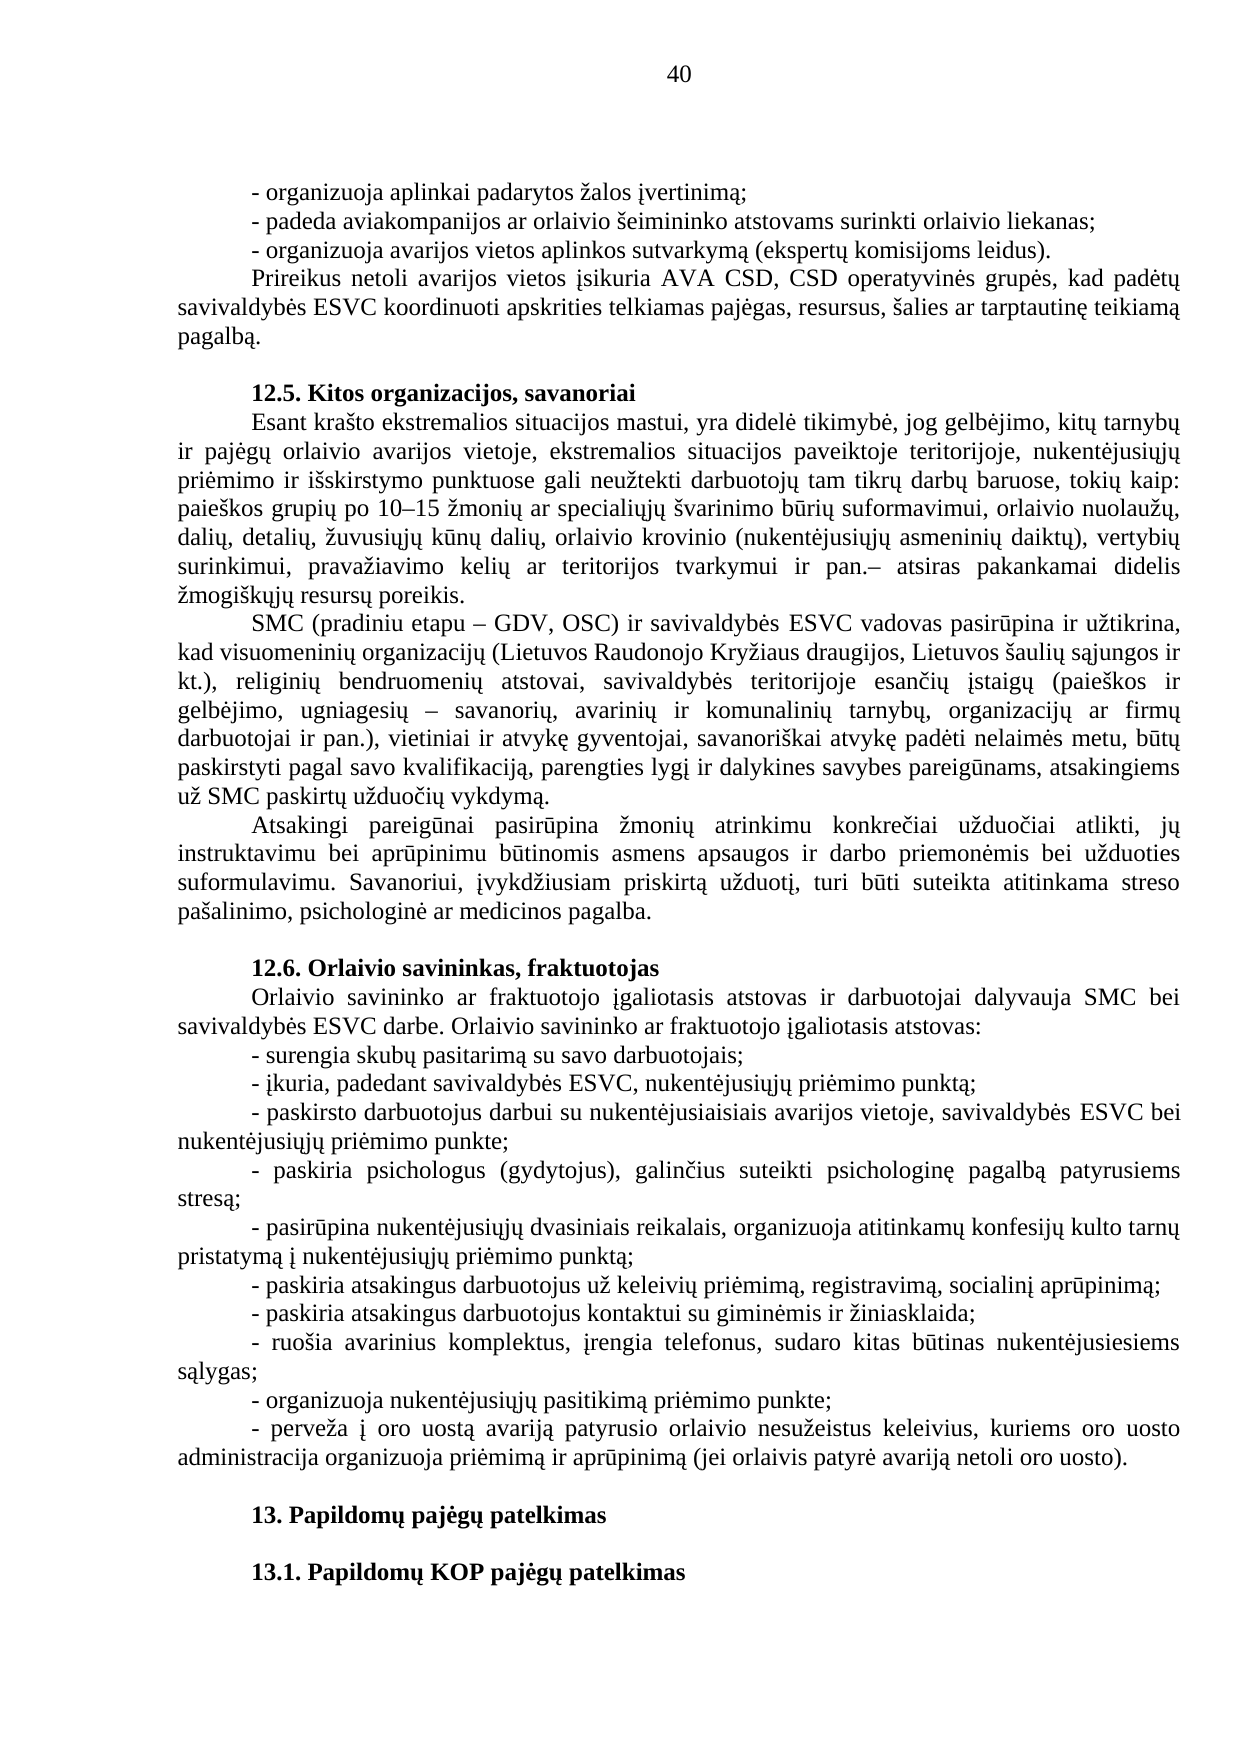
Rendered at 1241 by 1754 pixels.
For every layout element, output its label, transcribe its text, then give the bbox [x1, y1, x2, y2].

text - surengia skubų pasitarimą su savo darbuotojais; [177, 1040, 1181, 1068]
text - paskiria psichologus (gydytojus), galinčius suteikti psichologinę pagalbą patyrusiems stresą; [177, 1155, 1181, 1212]
text 12.6. Orlaivio savininkas, fraktuotojas [177, 953, 1181, 982]
text SMC (pradiniu etapu – GDV, OSC) ir savivaldybės ESVC vadovas pasirūpina ir užtikrina, kad visuomeninių organizacijų (Lietuvos Raudonojo Kryžiaus draugijos, Lietuvos šaulių sąjungos ir kt.), religinių bendruomenių atstovai, savivaldybės teritorijoje esančių įstaigų (paieškos ir gelbėjimo, ugniagesių – savanorių, avarinių ir komunalinių tarnybų, organizacijų ar firmų darbuotojai ir pan.), vietiniai ir atvykę gyventojai, savanoriškai atvykę padėti nelaimės metu, būtų paskirstyti pagal savo kvalifikaciją, parengties lygį ir dalykines savybes pareigūnams, atsakingiems už SMC paskirtų užduočių vykdymą. [177, 608, 1181, 810]
text - perveža į oro uostą avariją patyrusio orlaivio nesužeistus keleivius, kuriems oro uosto administracija organizuoja priėmimą ir aprūpinimą (jei orlaivis patyrė avariją netoli oro uosto). [177, 1413, 1181, 1471]
text - paskiria atsakingus darbuotojus už keleivių priėmimą, registravimą, socialinį aprūpinimą; [177, 1270, 1181, 1298]
text - padeda aviakompanijos ar orlaivio šeimininko atstovams surinkti orlaivio liekanas; [177, 206, 1181, 235]
text 13. Papildomų pajėgų patelkimas [177, 1500, 1181, 1528]
text 12.5. Kitos organizacijos, savanoriai [177, 378, 1181, 407]
text - pasirūpina nukentėjusiųjų dvasiniais reikalais, organizuoja atitinkamų konfesijų kulto tarnų pristatymą į nukentėjusiųjų priėmimo punktą; [177, 1212, 1181, 1270]
text - įkuria, padedant savivaldybės ESVC, nukentėjusiųjų priėmimo punktą; [177, 1068, 1181, 1097]
text - organizuoja nukentėjusiųjų pasitikimą priėmimo punkte; [177, 1385, 1181, 1413]
text Orlaivio savininko ar fraktuotojo įgaliotasis atstovas ir darbuotojai dalyvauja SMC bei savivaldybės ESVC darbe. Orlaivio savininko ar fraktuotojo įgaliotasis atstovas: [177, 982, 1181, 1040]
text 13.1. Papildomų KOP pajėgų patelkimas [177, 1557, 1181, 1586]
text - ruošia avarinius komplektus, įrengia telefonus, sudaro kitas būtinas nukentėjusiesiems sąlygas; [177, 1327, 1181, 1385]
text Prireikus netoli avarijos vietos įsikuria AVA CSD, CSD operatyvinės grupės, kad padėtų savivaldybės ESVC koordinuoti apskrities telkiamas pajėgas, resursus, šalies ar tarptautinę teikiamą pagalbą. [177, 263, 1181, 350]
text Atsakingi pareigūnai pasirūpina žmonių atrinkimu konkrečiai užduočiai atlikti, jų instruktavimu bei aprūpinimu būtinomis asmens apsaugos ir darbo priemonėmis bei užduoties suformulavimu. Savanoriui, įvykdžiusiam priskirtą užduotį, turi būti suteikta atitinkama streso pašalinimo, psichologinė ar medicinos pagalba. [177, 810, 1181, 925]
text Esant krašto ekstremalios situacijos mastui, yra didelė tikimybė, jog gelbėjimo, kitų tarnybų ir pajėgų orlaivio avarijos vietoje, ekstremalios situacijos paveiktoje teritorijoje, nukentėjusiųjų priėmimo ir išskirstymo punktuose gali neužtekti darbuotojų tam tikrų darbų baruose, tokių kaip: paieškos grupių po 10–15 žmonių ar specialiųjų švarinimo būrių suformavimui, orlaivio nuolaužų, dalių, detalių, žuvusiųjų kūnų dalių, orlaivio krovinio (nukentėjusiųjų asmeninių daiktų), vertybių surinkimui, pravažiavimo kelių ar teritorijos tvarkymui ir pan.– atsiras pakankamai didelis žmogiškųjų resursų poreikis. [177, 407, 1181, 608]
text - organizuoja avarijos vietos aplinkos sutvarkymą (ekspertų komisijoms leidus). [177, 235, 1181, 263]
text - organizuoja aplinkai padarytos žalos įvertinimą; [177, 177, 1181, 206]
text - paskirsto darbuotojus darbui su nukentėjusiaisiais avarijos vietoje, savivaldybės ESVC bei nukentėjusiųjų priėmimo punkte; [177, 1097, 1181, 1155]
text - paskiria atsakingus darbuotojus kontaktui su giminėmis ir žiniasklaida; [177, 1298, 1181, 1327]
